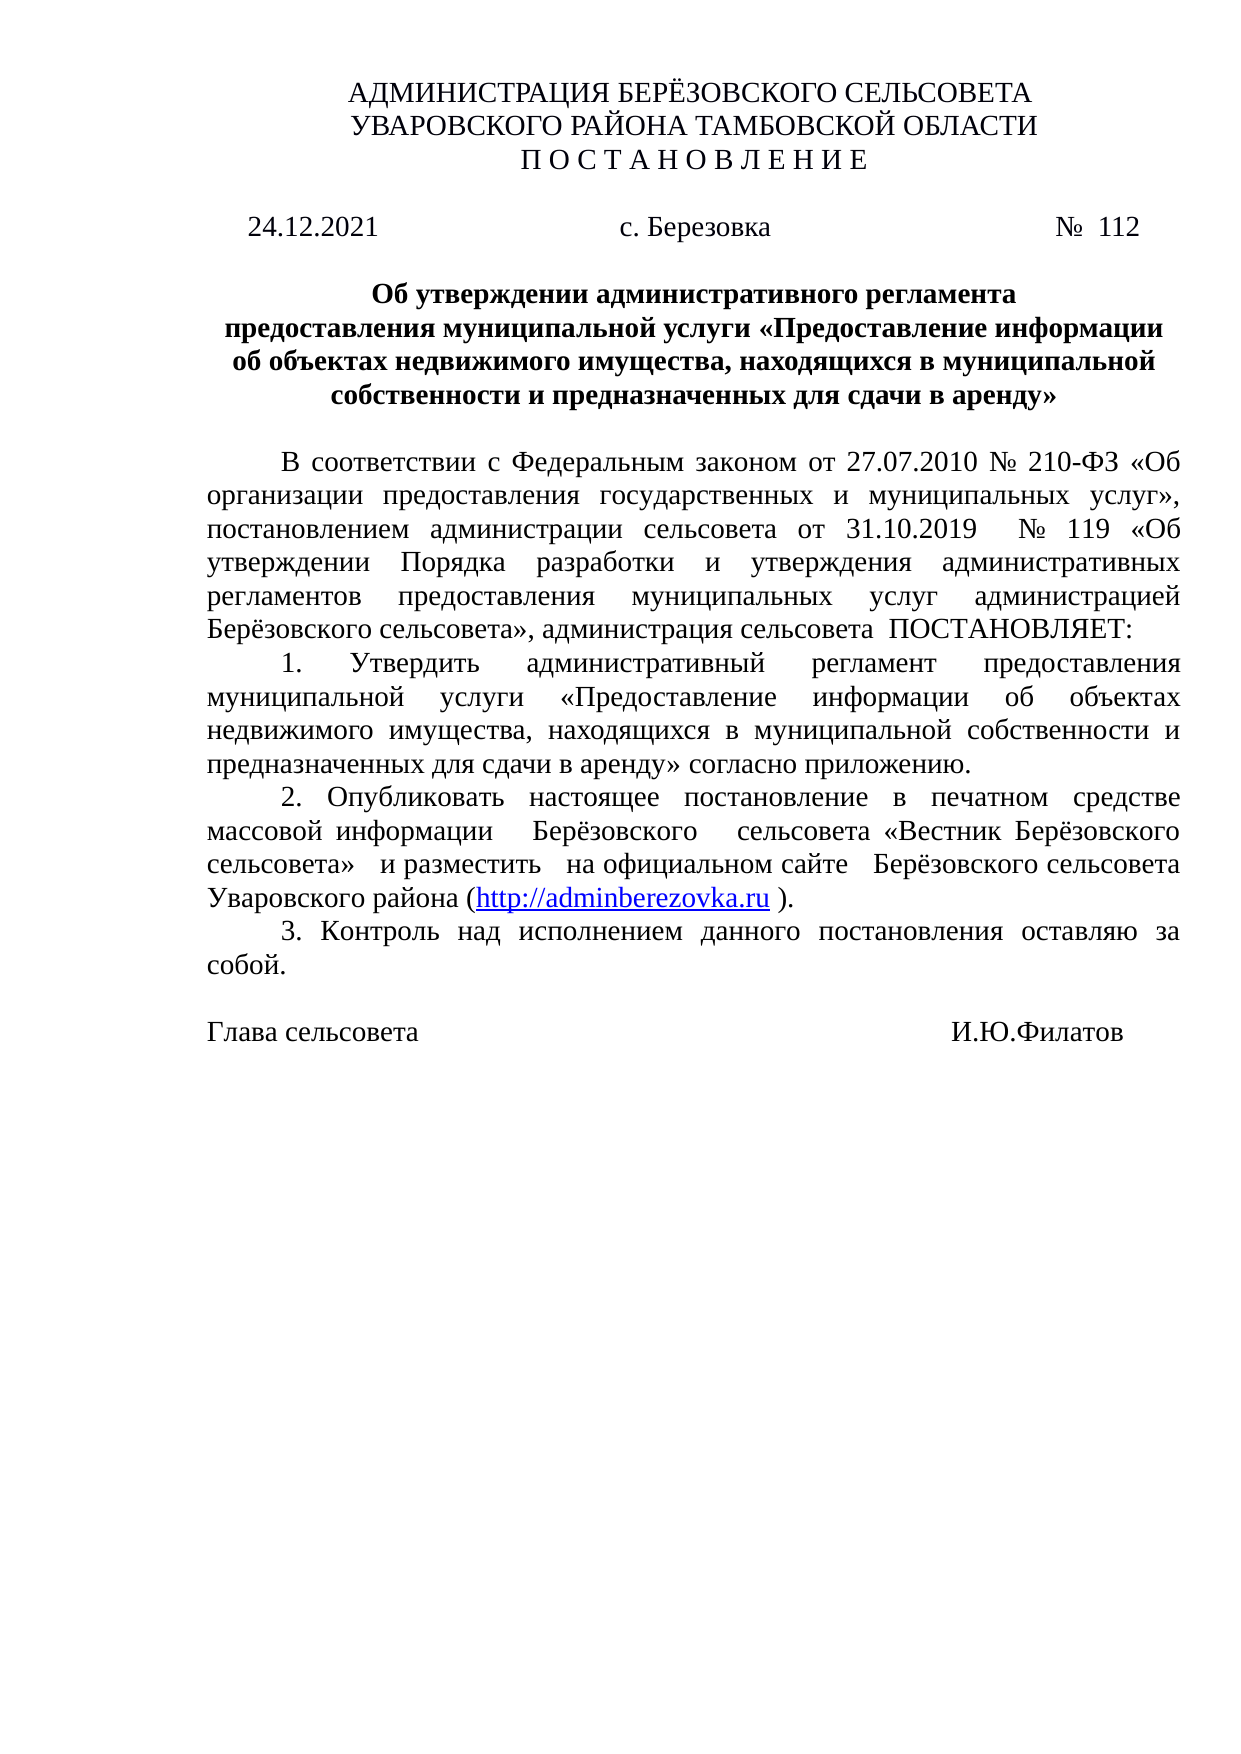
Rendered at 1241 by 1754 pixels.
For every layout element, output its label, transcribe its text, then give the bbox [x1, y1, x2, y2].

text Об утверждении административного регламента [207, 276, 1181, 310]
text 1. Утвердить административный регламент предоставления муниципальной услуги «Предоставление информации об объектах недвижимого имущества, находящихся в муниципальной собственности и предназначенных для сдачи в аренду» согласно приложению. [207, 645, 1181, 779]
text 2. Опубликовать настоящее постановление в печатном средстве массовой информации Берёзовского сельсовета «Вестник Берёзовского сельсовета» и разместить на официальном сайте Берёзовского сельсовета Уваровского района (http://adminberezovka.ru ). [207, 779, 1181, 913]
text АДМИНИСТРАЦИЯ БЕРЁЗОВСКОГО СЕЛЬСОВЕТА [207, 75, 1181, 108]
text УВАРОВСКОГО РАЙОНА ТАМБОВСКОЙ ОБЛАСТИ [207, 108, 1181, 142]
text Глава сельсовета И.Ю.Филатов [207, 1014, 1181, 1048]
text П О С Т А Н О В Л Е Н И Е [207, 142, 1181, 176]
text 24.12.2021 с. Березовка № 112 [207, 209, 1181, 243]
text В соответствии с Федеральным законом от 27.07.2010 № 210-ФЗ «Об организации предоставления государственных и муниципальных услуг», постановлением администрации сельсовета от 31.10.2019 № 119 «Об утверждении Порядка разработки и утверждения административных регламентов предоставления муниципальных услуг администрацией Берёзовского сельсовета», администрация сельсовета ПОСТАНОВЛЯЕТ: [207, 444, 1181, 645]
text предоставления муниципальной услуги «Предоставление информации об объектах недвижимого имущества, находящихся в муниципальной собственности и предназначенных для сдачи в аренду» [207, 310, 1181, 410]
text 3. Контроль над исполнением данного постановления оставляю за собой. [207, 913, 1181, 981]
